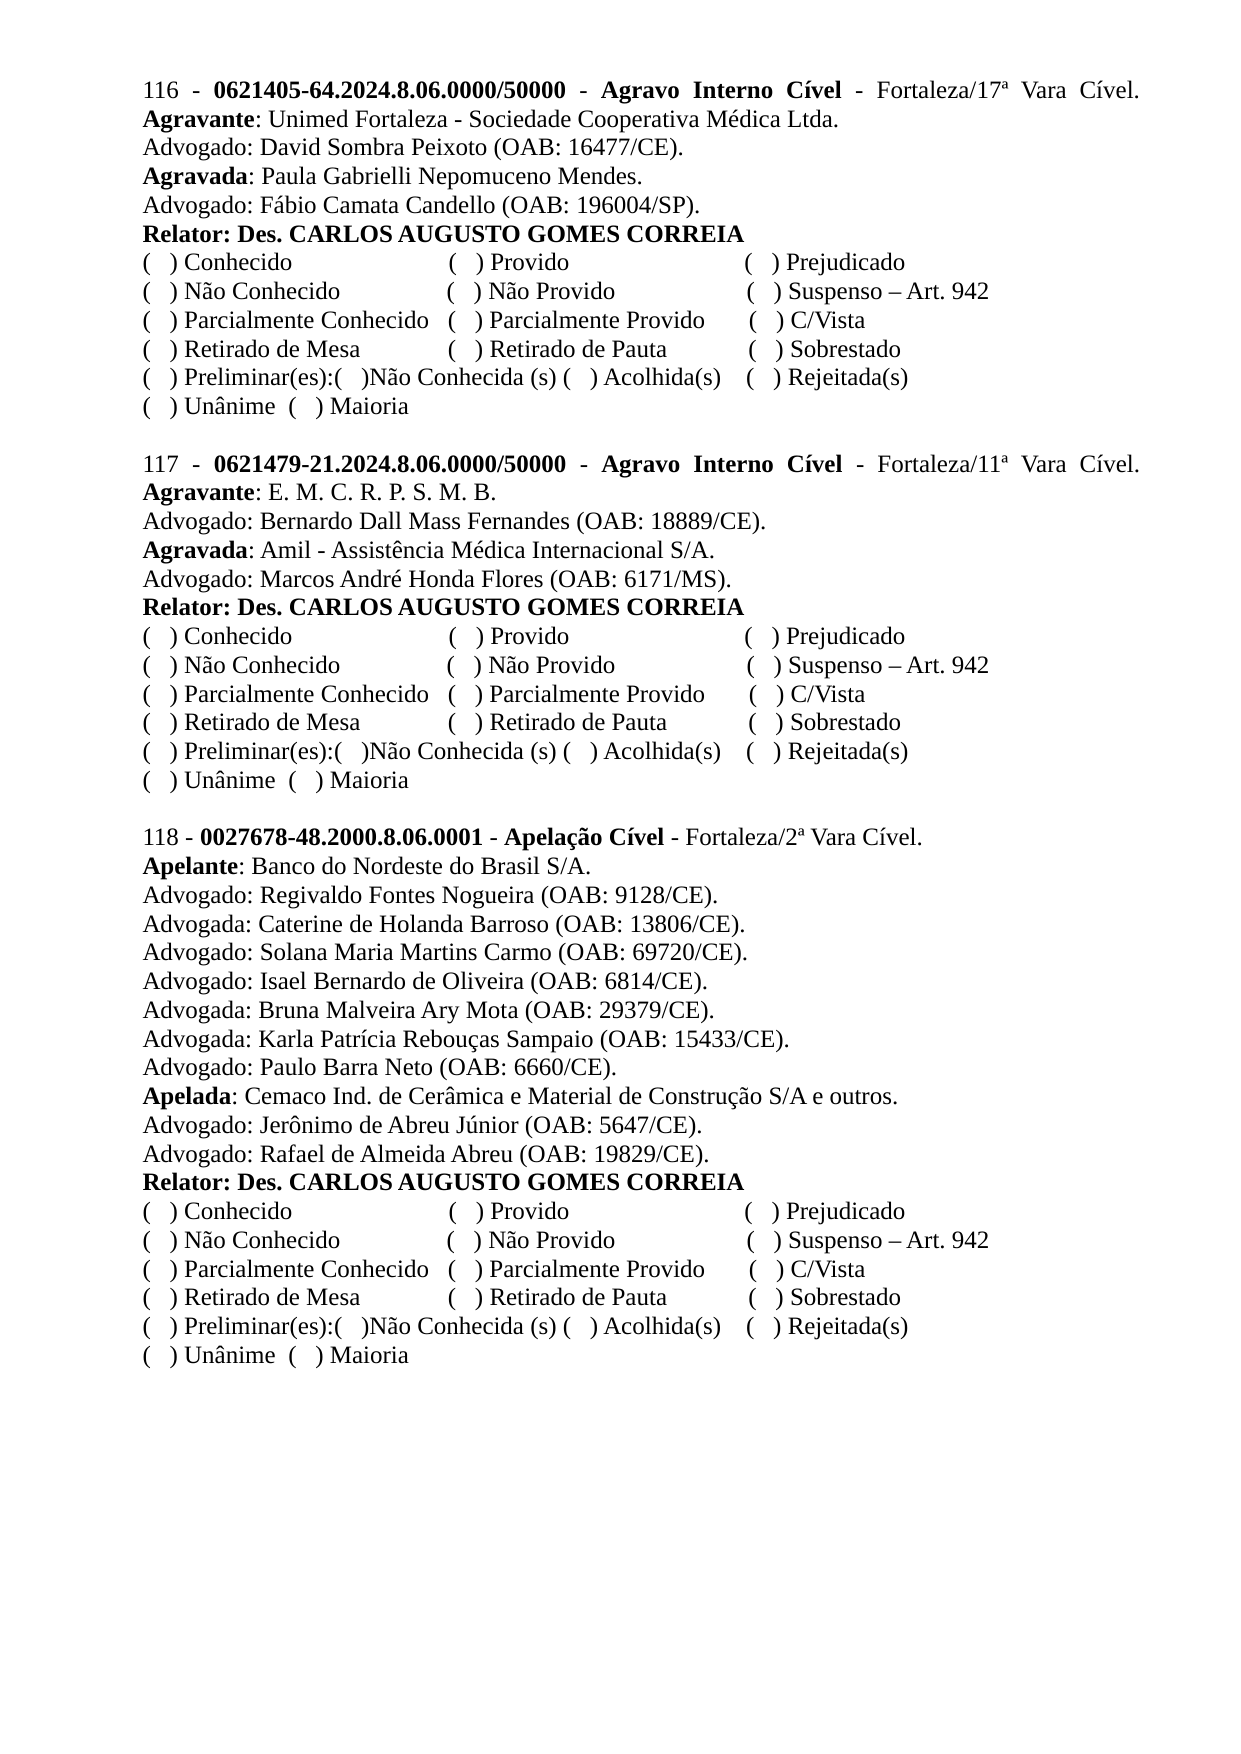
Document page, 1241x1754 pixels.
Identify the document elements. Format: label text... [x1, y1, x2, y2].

text ( ) Retirado de Mesa ( ) Retirado de Pauta ( ) Sobrestado [142, 1282, 1158, 1311]
text ( ) Unânime ( ) Maioria [142, 765, 1158, 794]
text Advogado: David Sombra Peixoto (OAB: 16477/CE). [142, 132, 1141, 161]
text 116 - 0621405-64.2024.8.06.0000/50000 - Agravo Interno Cível - Fortaleza/17ª Vara Cível. Agravante: Unimed Fortaleza - Sociedade Cooperativa Médica Ltda. [142, 75, 1141, 132]
text ( ) Não Conhecido ( ) Não Provido ( ) Suspenso – Art. 942 [142, 276, 1158, 305]
text 117 - 0621479-21.2024.8.06.0000/50000 - Agravo Interno Cível - Fortaleza/11ª Vara Cível. Agravante: E. M. C. R. P. S. M. B. [142, 449, 1141, 506]
text Advogado: Jerônimo de Abreu Júnior (OAB: 5647/CE). [142, 1110, 1141, 1139]
text ( ) Parcialmente Conhecido ( ) Parcialmente Provido ( ) C/Vista [142, 1254, 1158, 1282]
text ( ) Preliminar(es):( )Não Conhecida (s) ( ) Acolhida(s) ( ) Rejeitada(s) [142, 736, 1158, 765]
text ( ) Não Conhecido ( ) Não Provido ( ) Suspenso – Art. 942 [142, 1225, 1158, 1254]
text 118 - 0027678-48.2000.8.06.0001 - Apelação Cível - Fortaleza/2ª Vara Cível. [142, 822, 1141, 851]
text ( ) Conhecido ( ) Provido ( ) Prejudicado [142, 1196, 1141, 1225]
text Relator: Des. CARLOS AUGUSTO GOMES CORREIA [142, 592, 1141, 621]
text Relator: Des. CARLOS AUGUSTO GOMES CORREIA [142, 219, 1141, 247]
text ( ) Conhecido ( ) Provido ( ) Prejudicado [142, 247, 1141, 276]
text ( ) Retirado de Mesa ( ) Retirado de Pauta ( ) Sobrestado [142, 707, 1158, 736]
text ( ) Não Conhecido ( ) Não Provido ( ) Suspenso – Art. 942 [142, 650, 1158, 679]
text Agravada: Amil - Assistência Médica Internacional S/A. [142, 535, 1141, 564]
text Relator: Des. CARLOS AUGUSTO GOMES CORREIA [142, 1167, 1141, 1196]
text Apelada: Cemaco Ind. de Cerâmica e Material de Construção S/A e outros. [142, 1081, 1141, 1110]
text ( ) Preliminar(es):( )Não Conhecida (s) ( ) Acolhida(s) ( ) Rejeitada(s) [142, 1311, 1158, 1340]
text Advogado: Marcos André Honda Flores (OAB: 6171/MS). [142, 564, 1141, 592]
text Advogada: Caterine de Holanda Barroso (OAB: 13806/CE). [142, 909, 1141, 937]
text Agravada: Paula Gabrielli Nepomuceno Mendes. [142, 161, 1141, 190]
text Advogado: Fábio Camata Candello (OAB: 196004/SP). [142, 190, 1141, 219]
text Advogado: Bernardo Dall Mass Fernandes (OAB: 18889/CE). [142, 506, 1141, 535]
text ( ) Conhecido ( ) Provido ( ) Prejudicado [142, 621, 1141, 650]
text Advogado: Solana Maria Martins Carmo (OAB: 69720/CE). [142, 937, 1141, 966]
text ( ) Parcialmente Conhecido ( ) Parcialmente Provido ( ) C/Vista [142, 679, 1158, 707]
text Apelante: Banco do Nordeste do Brasil S/A. [142, 851, 1141, 880]
text ( ) Retirado de Mesa ( ) Retirado de Pauta ( ) Sobrestado [142, 334, 1158, 362]
text Advogada: Karla Patrícia Rebouças Sampaio (OAB: 15433/CE). [142, 1024, 1141, 1052]
text Advogada: Bruna Malveira Ary Mota (OAB: 29379/CE). [142, 995, 1141, 1024]
text Advogado: Paulo Barra Neto (OAB: 6660/CE). [142, 1052, 1141, 1081]
text ( ) Parcialmente Conhecido ( ) Parcialmente Provido ( ) C/Vista [142, 305, 1158, 334]
text ( ) Preliminar(es):( )Não Conhecida (s) ( ) Acolhida(s) ( ) Rejeitada(s) [142, 362, 1158, 391]
text ( ) Unânime ( ) Maioria [142, 1340, 1158, 1369]
text Advogado: Regivaldo Fontes Nogueira (OAB: 9128/CE). [142, 880, 1141, 909]
text Advogado: Isael Bernardo de Oliveira (OAB: 6814/CE). [142, 966, 1141, 995]
text Advogado: Rafael de Almeida Abreu (OAB: 19829/CE). [142, 1139, 1141, 1167]
text ( ) Unânime ( ) Maioria [142, 391, 1158, 420]
